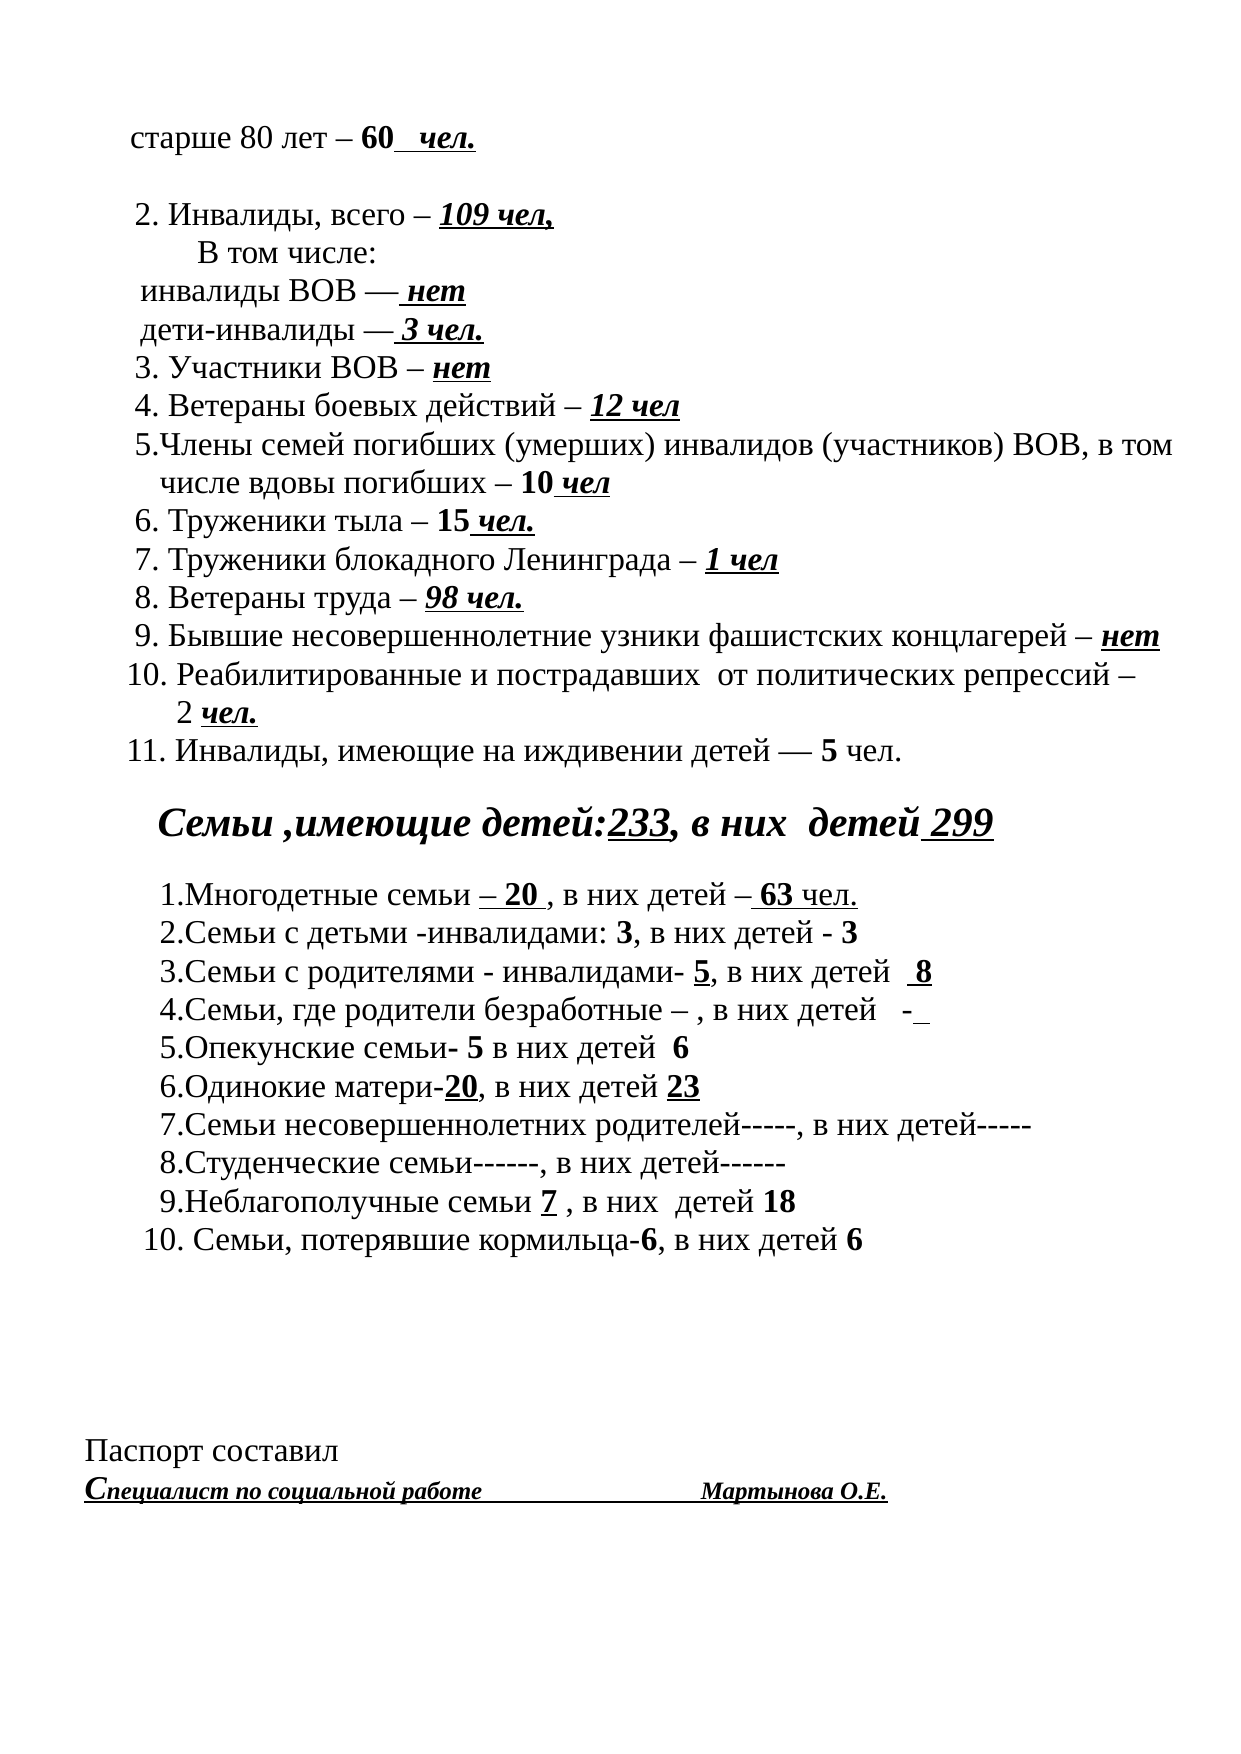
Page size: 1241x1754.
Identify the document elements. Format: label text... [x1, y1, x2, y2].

text 9. Бывшие несовершеннолетние узники фашистских концлагерей – нет [84, 616, 1181, 654]
text 3.Семьи с родителями - инвалидами- 5, в них детей 8 [159, 951, 1181, 989]
text 7. Труженики блокадного Ленинграда – 1 чел [84, 539, 1181, 577]
text 9.Неблагополучные семьи 7 , в них детей 18 [84, 1181, 1181, 1219]
text Специалист по социальной работе Мартынова О.Е. [84, 1468, 1181, 1507]
text 2.Семьи с детьми -инвалидами: 3, в них детей - 3 [159, 913, 1181, 951]
text 4. Ветераны боевых действий – 12 чел [84, 386, 1181, 424]
text инвалиды ВОВ — нет [132, 271, 1181, 309]
text 10. Реабилитированные и пострадавших от политических репрессий – [84, 654, 1181, 692]
text 11. Инвалиды, имеющие на иждивении детей — 5 чел. [84, 731, 1181, 769]
text 6.Одинокие матери-20, в них детей 23 [159, 1066, 1181, 1104]
text 4.Семьи, где родители безработные – , в них детей - [159, 989, 1181, 1028]
text старше 80 лет – 60 чел. [130, 117, 1181, 156]
text Паспорт составил [84, 1430, 1181, 1468]
text дети-инвалиды — 3 чел. [132, 309, 1181, 347]
text В том числе: [122, 232, 1181, 271]
text 6. Труженики тыла – 15 чел. [84, 501, 1181, 539]
text числе вдовы погибших – 10 чел [84, 462, 1181, 501]
text 5.Опекунские семьи- 5 в них детей 6 [159, 1028, 1181, 1066]
text 1.Многодетные семьи – 20 , в них детей – 63 чел. [159, 874, 1181, 913]
text 5.Члены семей погибших (умерших) инвалидов (участников) ВОВ, в том [84, 424, 1181, 462]
text 8.Студенческие семьи------, в них детей------ [159, 1143, 1181, 1181]
text 8. Ветераны труда – 98 чел. [84, 577, 1181, 616]
text 3. Участники ВОВ – нет [84, 347, 1181, 386]
text Семьи ,имеющие детей:233, в них детей 299 [84, 798, 1181, 846]
text 2. Инвалиды, всего – 109 чел, [84, 194, 1181, 232]
text 10. Семьи, потерявшие кормильца-6, в них детей 6 [84, 1219, 1181, 1258]
text 7.Семьи несовершеннолетних родителей-----, в них детей----- [159, 1104, 1181, 1143]
text 2 чел. [84, 692, 1181, 731]
